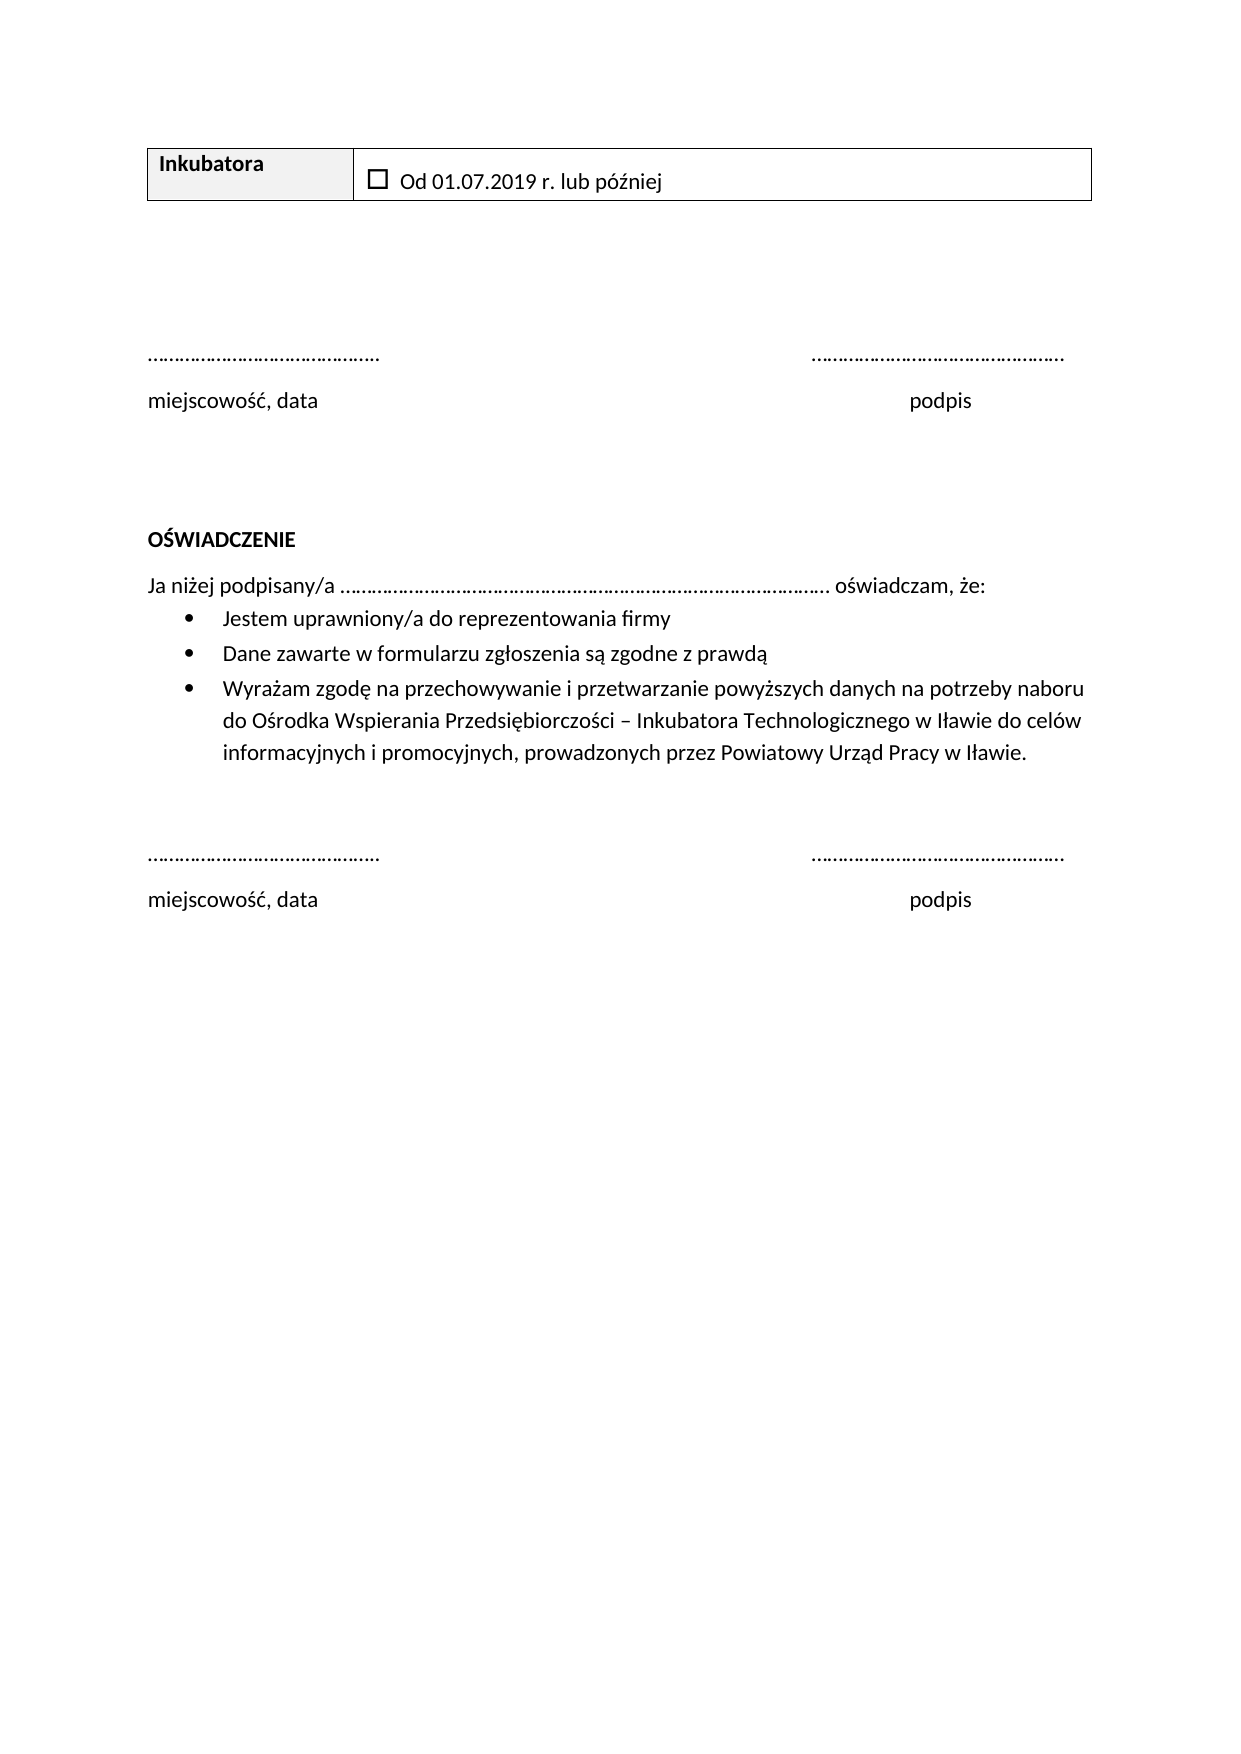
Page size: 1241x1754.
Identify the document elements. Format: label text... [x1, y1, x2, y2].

list Wyrażam zgodę na przechowywanie i przetwarzanie powyższych danych na potrzeby naboru do Ośrodka Wspierania Przedsiębiorczości – Inkubatora Technologicznego w Iławie do celów informacyjnych i promocyjnych, prowadzonych przez Powiatowy Urząd Pracy w Iławie. [185, 674, 1093, 767]
text OŚWIADCZENIE [148, 525, 1093, 553]
text Ja niżej podpisany/a ………………………………………………………………………………… oświadczam, że: [148, 571, 1093, 599]
table_header Inkubatora [148, 149, 353, 199]
list Jestem uprawniony/a do reprezentowania firmy [185, 604, 1093, 632]
text …………………………………….. ………………………………………… [148, 339, 1093, 368]
text …………………………………….. ………………………………………… [148, 839, 1093, 867]
text miejscowość, data podpis [148, 885, 1093, 913]
text miejscowość, data podpis [148, 386, 1093, 414]
table_header □ Od 01.07.2019 r. lub później [354, 149, 1091, 199]
list Dane zawarte w formularzu zgłoszenia są zgodne z prawdą [185, 639, 1093, 667]
